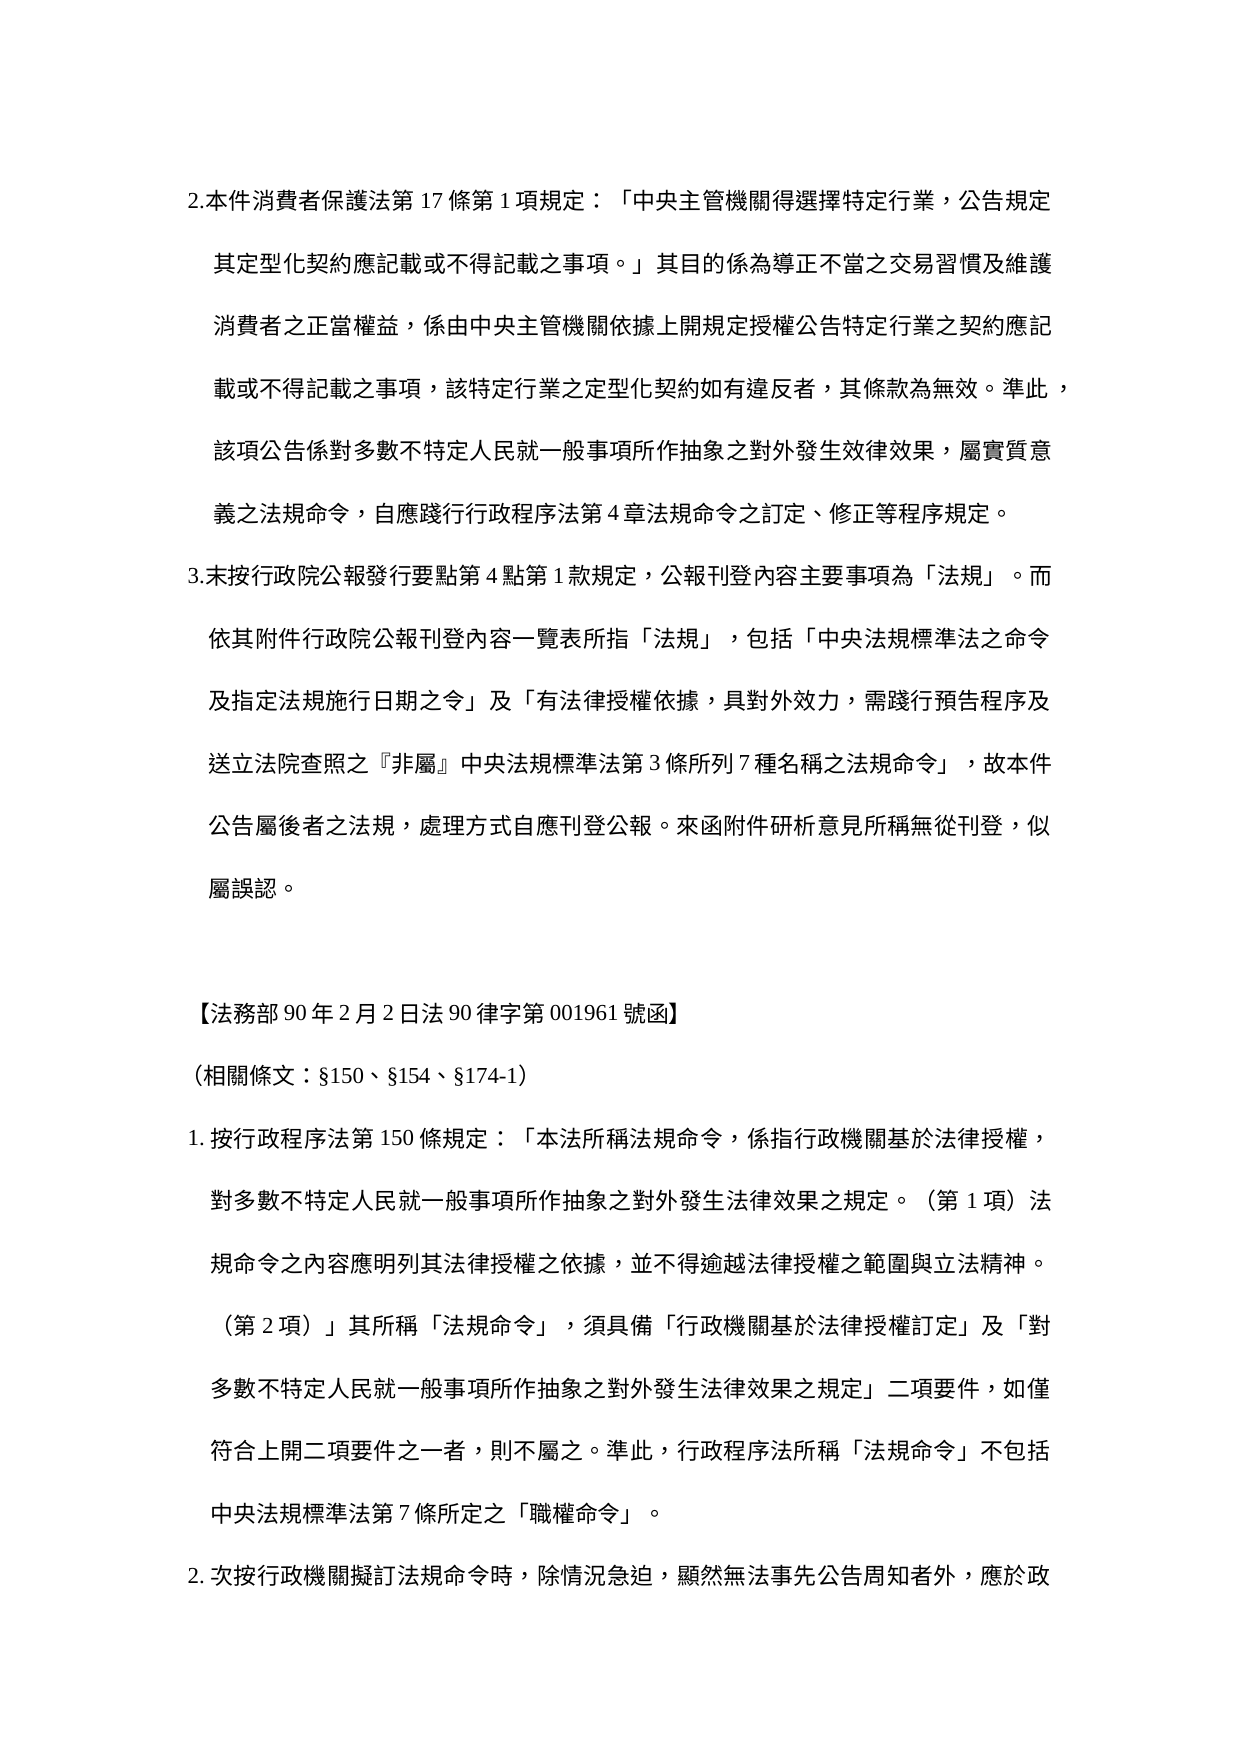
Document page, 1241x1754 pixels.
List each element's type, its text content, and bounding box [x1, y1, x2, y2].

text 3.末按行政院公報發行要點第4點第1款規定，公報刊登內容主要事項為「法規」。而依其附件行政院公報刊登內容一覽表所指「法規」，包括「中央法規標準法之命令及指定法規施行日期之令」及「有法律授權依據，具對外效力，需踐行預告程序及送立法院查照之『非屬』中央法規標準法第3條所列7種名稱之法規命令」，故本件公告屬後者之法規，處理方式自應刊登公報。來函附件研析意見所稱無從刊登，似屬誤認。 [187, 533, 1053, 908]
text （相關條文：§150、§154、§174-1） [180, 1033, 1053, 1096]
text 2.本件消費者保護法第17條第1項規定：「中央主管機關得選擇特定行業，公告規定其定型化契約應記載或不得記載之事項。」其目的係為導正不當之交易習慣及維護消費者之正當權益，係由中央主管機關依據上開規定授權公告特定行業之契約應記載或不得記載之事項，該特定行業之定型化契約如有違反者，其條款為無效。準此，該項公告係對多數不特定人民就一般事項所作抽象之對外發生效律效果，屬實質意義之法規命令，自應踐行行政程序法第4章法規命令之訂定、修正等程序規定。 [187, 158, 1053, 533]
text 2. 次按行政機關擬訂法規命令時，除情況急迫，顯然無法事先公告周知者外，應於政 [187, 1533, 1053, 1596]
text 1. 按行政程序法第150條規定：「本法所稱法規命令，係指行政機關基於法律授權，對多數不特定人民就一般事項所作抽象之對外發生法律效果之規定。（第1項）法規命令之內容應明列其法律授權之依據，並不得逾越法律授權之範圍與立法精神。（第2項）」其所稱「法規命令」，須具備「行政機關基於法律授權訂定」及「對多數不特定人民就一般事項所作抽象之對外發生法律效果之規定」二項要件，如僅符合上開二項要件之一者，則不屬之。準此，行政程序法所稱「法規命令」不包括中央法規標準法第7條所定之「職權命令」。 [187, 1096, 1053, 1533]
text 【法務部90年2月2日法90律字第001961號函】 [187, 971, 1053, 1033]
